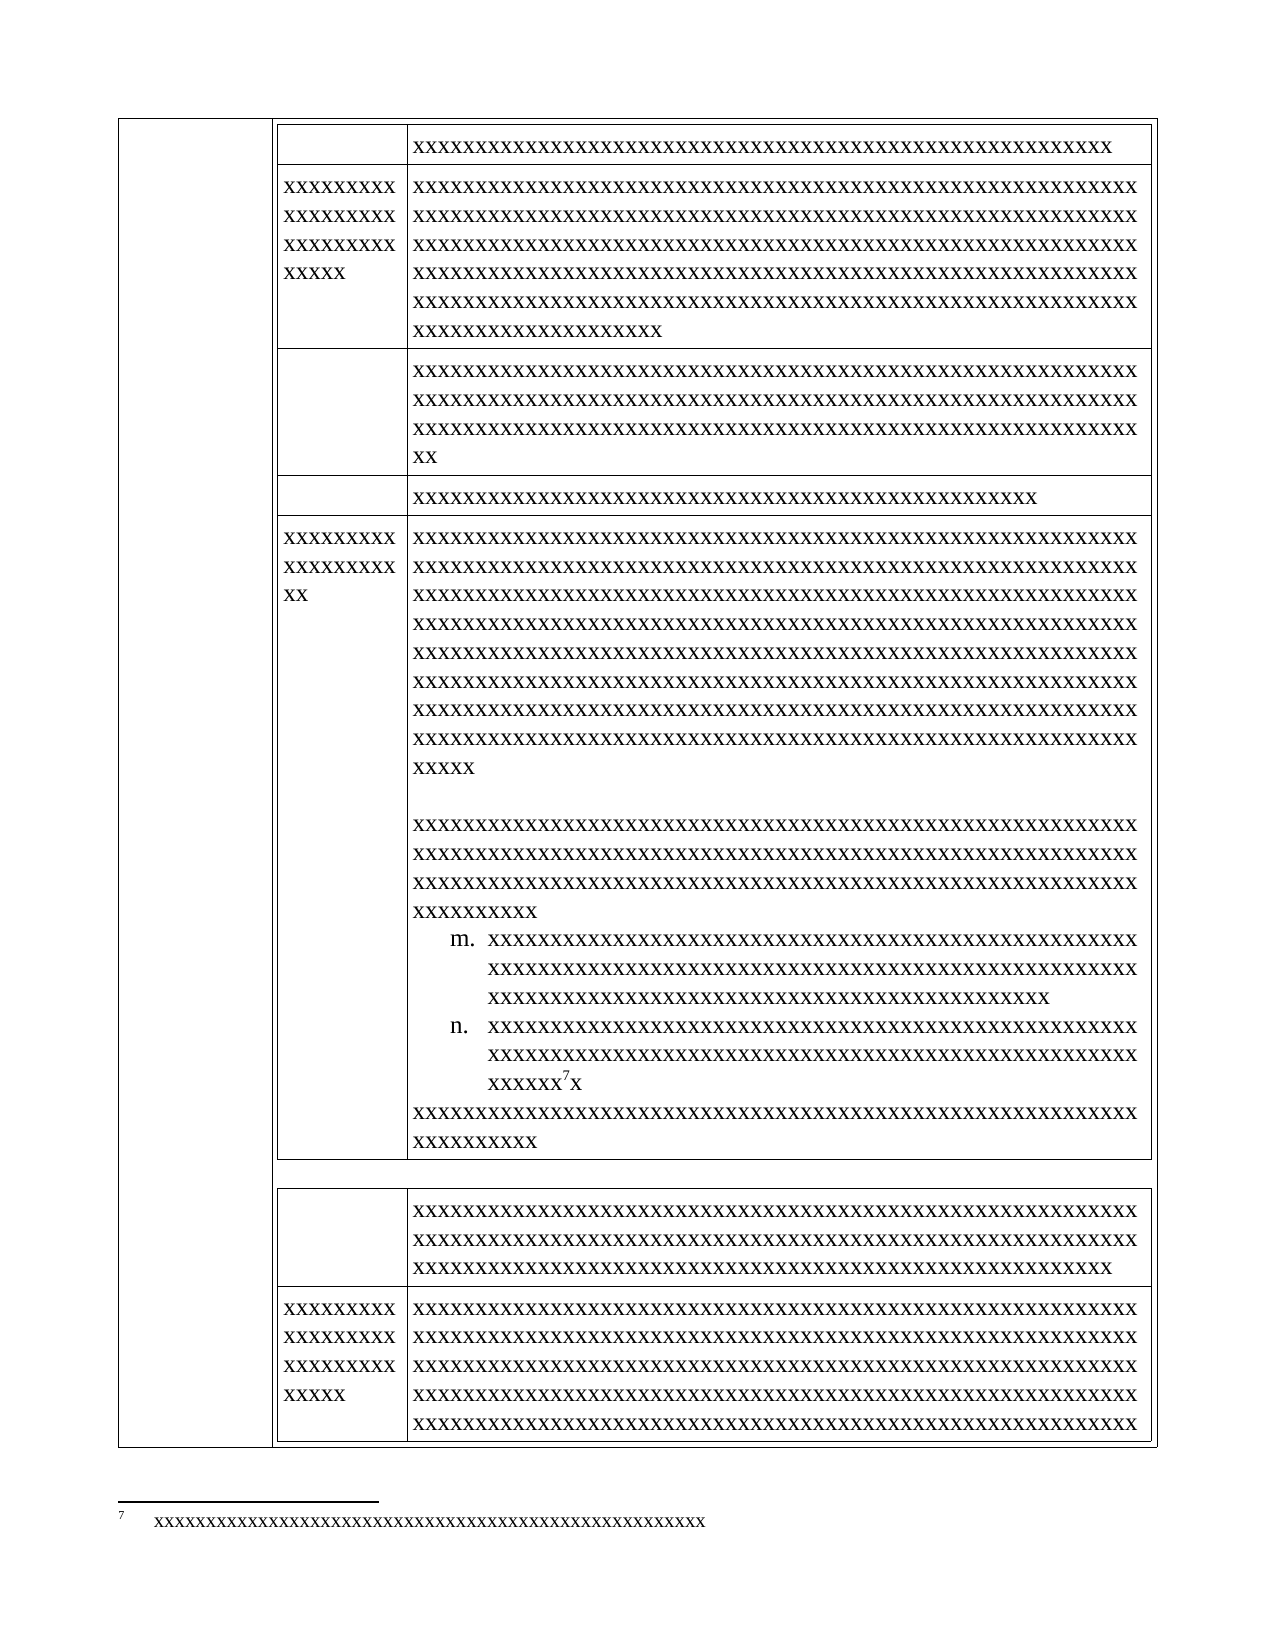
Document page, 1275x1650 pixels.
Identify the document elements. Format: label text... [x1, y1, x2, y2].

table_cell [278, 476, 407, 515]
table_header [278, 1189, 407, 1286]
table_header [278, 125, 407, 164]
table_cell xxxxxxxxxxxxxxxxxxxxxxxxxxxxxxxxxxxxxxxxxxxxxxxxxxxxxxxxxxxxxxxxxxxxxxxxxxxxxxxxxxxxxxxxxxxxxxxxxxxxxxxxxxxxxxxxxxxxxxxxxxxxxxxxxxxxxxxxxxxxxxxxxxxxxxxxxxxxxxxxxxxxxxxxxxxxxxxxxxxxxxxxxxxxxxxxxxxxxxxxxxxxxxxxxxxxxxxxxxxxxxxxxxxxxxxxxxxxxxxxxxxxxxxxxxxxxxxxxxxxxxxxxxxxxxxxxxxxxxxxxxxxxxxxxxxxxxxxxxxxxxxxxxxxxx [408, 165, 1151, 348]
table_cell xxxxxxxxxxxxxxxxxxxx [278, 516, 407, 1159]
table_cell xxxxxxxxxxxxxxxxxxxxxxxxxxxxxxxx [278, 1287, 407, 1441]
table_header xxxxxxxxxxxxxxxxxxxxxxxxxxxxxxxxxxxxxxxxxxxxxxxxxxxxxxxxxxxxxxxxxxxxxxxxxxxxxxxxxxxxxxxxxxxxxxxxxxxxxxxxxxxxxxxxxxxxxxxxxxxxxxxxxxxxxxxxxxxxxxxxxxxxxxxxxxxxxxxxxxxxxxxxxxxx [408, 1189, 1151, 1286]
table_cell xxxxxxxxxxxxxxxxxxxxxxxxxxxxxxxxxxxxxxxxxxxxxxxxxxxxxxxxxxxxxxxxxxxxxxxxxxxxxxxxxxxxxxxxxxxxxxxxxxxxxxxxxxxxxxxxxxxxxxxxxxxxxxxxxxxxxxxxxxxxxxxxxxxxxxxxxxxxxxxxxxxxxxxxxxxxxxxxxxxxxxxxxxxxxxxxxxxxxxxxxxxxxxxxxxxxxxxxxxxxxxxxxxxxxxxxxxxxxxxxxxxxxxxxxxxxxxxxxxxxxxxxxxxxxxxxxxxxxxxxxxxxxxxxxxxxxxxxxxxxxxxxxxxxxxxxxxxxxxxxxxxxxxxxxxxxxxxxxxxxxxxxxxxxxxxxxxxxxxxxxxxxxxxxxxxxxxxxxxxxxxxxxxxxxxxxxxxxxxxxxxxxxxxxxxxxxxxxxxxxxxxxxxxxxxxxxxxxxxxxxxxxxxxxxxxxxxxxxxxxxxxxxxxxx xxxxxxxxxxxxxxxxxxxxxxxxxxxxxxxxxxxxxxxxxxxxxxxxxxxxxxxxxxxxxxxxxxxxxxxxxxxxxxxxxxxxxxxxxxxxxxxxxxxxxxxxxxxxxxxxxxxxxxxxxxxxxxxxxxxxxxxxxxxxxxxxxxxxxxxxxxxxxxxxxxxxxxxxxxxxxxxxxxxxxxxx xxxxxxxxxxxxxxxxxxxxxxxxxxxxxxxxxxxxxxxxxxxxxxxxxxxxxxxxxxxxxxxxxxxxxxxxxxxxxxxxxxxxxxxxxxxxxxxxxxxxxxxxxxxxxxxxxxxxxxxxxxxxxxxxxxxxxxxxxxxxxxxxxxxxx xxxxxxxxxxxxxxxxxxxxxxxxxxxxxxxxxxxxxxxxxxxxxxxxxxxxxxxxxxxxxxxxxxxxxxxxxxxxxxxxxxxxxxxxxxxxxxxxxxxxxxxxxxxxxxx xxxxxxxxxxxxxxxxxxxxxxxxxxxxxxxxxxxxxxxxxxxxxxxxxxxxxxxxxxxxxxxxxxxx [408, 516, 1151, 1159]
table_cell xxxxxxxxxxxxxxxxxxxxxxxxxxxxxxxxxxxxxxxxxxxxxxxxxx [408, 476, 1151, 515]
table_header xxxxxxxxxxxxxxxxxxxxxxxxxxxxxxxxxxxxxxxxxxxxxxxxxxxxxxxx [408, 125, 1151, 164]
table_cell xxxxxxxxxxxxxxxxxxxxxxxxxxxxxxxxxxxxxxxxxxxxxxxxxxxxxxxxxxxxxxxxxxxxxxxxxxxxxxxxxxxxxxxxxxxxxxxxxxxxxxxxxxxxxxxxxxxxxxxxxxxxxxxxxxxxxxxxxxxxxxxxxxxxxxxxxxxxxxxxxxxxxxxxxxxxxxxx [408, 349, 1151, 475]
table_cell xxxxxxxxxxxxxxxxxxxxxxxxxxxxxxxx [278, 165, 407, 348]
table_cell xxxxxxxxxxxxxxxxxxxxxxxxxxxxxxxxxxxxxxxxxxxxxxxxxxxxxxxxxxxxxxxxxxxxxxxxxxxxxxxxxxxxxxxxxxxxxxxxxxxxxxxxxxxxxxxxxxxxxxxxxxxxxxxxxxxxxxxxxxxxxxxxxxxxxxxxxxxxxxxxxxxxxxxxxxxxxxxxxxxxxxxxxxxxxxxxxxxxxxxxxxxxxxxxxxxxxxxxxxxxxxxxxxxxxxxxxxxxxxxxxxxxxxxxxxxxxxxxxxxxxxxxxxxxxxxxxxxxxxxxxxxxxxxxxx [408, 1287, 1151, 1441]
table_cell [278, 349, 407, 475]
table_cell [119, 119, 272, 1447]
table_cell [273, 119, 1157, 1447]
